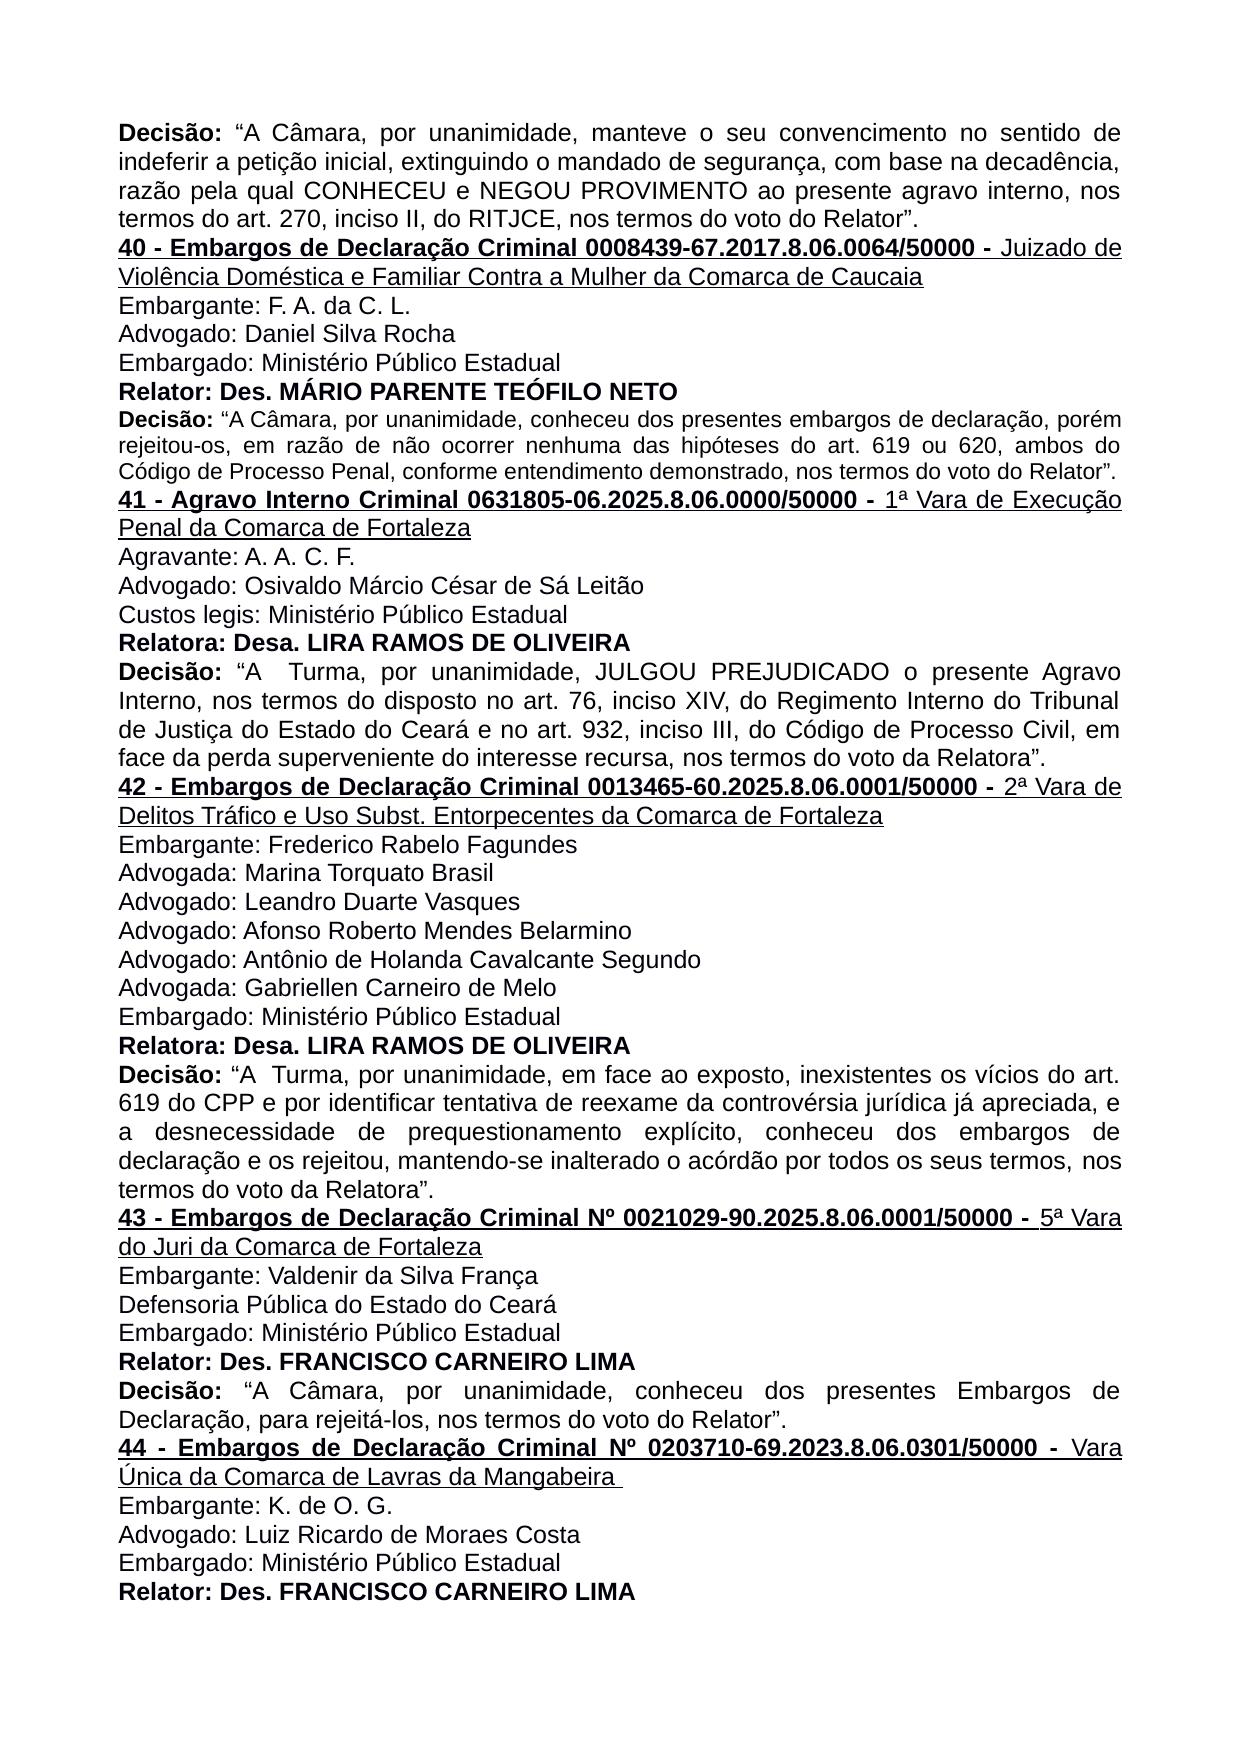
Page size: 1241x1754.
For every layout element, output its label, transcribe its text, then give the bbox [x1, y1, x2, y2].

text Embargado: Ministério Público Estadual [118, 1318, 1122, 1347]
text Decisão: “A Câmara, por unanimidade, conheceu dos presentes Embargos de Declaração, para rejeitá-los, nos termos do voto do Relator”. [118, 1376, 1122, 1433]
text Decisão: “A Turma, por unanimidade, em face ao exposto, inexistentes os vícios do art. 619 do CPP e por identificar tentativa de reexame da controvérsia jurídica já apreciada, e a desnecessidade de prequestionamento explícito, conheceu dos embargos de declaração e os rejeitou, mantendo-se inalterado o acórdão por todos os seus termos, nos termos do voto da Relatora”. [118, 1060, 1122, 1203]
text 44 - Embargos de Declaração Criminal Nº 0203710-69.2023.8.06.0301/50000 - Vara [118, 1433, 1122, 1458]
text Defensoria Pública do Estado do Ceará [118, 1290, 1122, 1318]
text Embargado: Ministério Público Estadual [118, 348, 1122, 377]
text Delitos Tráfico e Uso Subst. Entorpecentes da Comarca de Fortaleza [118, 798, 1122, 830]
text Advogado: Daniel Silva Rocha [118, 319, 1122, 348]
text 41 - Agravo Interno Criminal 0631805-06.2025.8.06.0000/50000 - 1ª Vara de Execução [118, 485, 1122, 510]
text Relatora: Desa. LIRA RAMOS DE OLIVEIRA [118, 1031, 1122, 1060]
text Decisão: “A Câmara, por unanimidade, manteve o seu convencimento no sentido de indeferir a petição inicial, extinguindo o mandado de segurança, com base na decadência, razão pela qual CONHECEU e NEGOU PROVIMENTO ao presente agravo interno, nos termos do art. 270, inciso II, do RITJCE, nos termos do voto do Relator”. [118, 118, 1122, 233]
text Embargado: Ministério Público Estadual [118, 1002, 1122, 1031]
text 40 - Embargos de Declaração Criminal 0008439-67.2017.8.06.0064/50000 - Juizado de [118, 233, 1122, 258]
text Advogado: Luiz Ricardo de Moraes Costa [118, 1520, 1122, 1548]
text Advogado: Afonso Roberto Mendes Belarmino [118, 916, 1122, 945]
text Embargante: F. A. da C. L. [118, 291, 1122, 319]
text Relator: Des. FRANCISCO CARNEIRO LIMA [118, 1347, 1122, 1376]
text do Juri da Comarca de Fortaleza [118, 1229, 1122, 1261]
text 42 - Embargos de Declaração Criminal 0013465-60.2025.8.06.0001/50000 - 2ª Vara de [118, 772, 1122, 797]
text Embargante: Valdenir da Silva França [118, 1261, 1122, 1290]
text Advogada: Gabriellen Carneiro de Melo [118, 973, 1122, 1002]
text Embargante: K. de O. G. [118, 1491, 1122, 1520]
text Relator: Des. MÁRIO PARENTE TEÓFILO NETO [118, 377, 1122, 406]
text Embargado: Ministério Público Estadual [118, 1548, 1122, 1577]
text Penal da Comarca de Fortaleza [118, 511, 1122, 542]
text Advogado: Leandro Duarte Vasques [118, 887, 1122, 916]
text Relatora: Desa. LIRA RAMOS DE OLIVEIRA [118, 628, 1122, 657]
text Relator: Des. FRANCISCO CARNEIRO LIMA [118, 1577, 1122, 1606]
text Decisão: “A Câmara, por unanimidade, conheceu dos presentes embargos de declaração, porém rejeitou-os, em razão de não ocorrer nenhuma das hipóteses do art. 619 ou 620, ambos do Código de Processo Penal, conforme entendimento demonstrado, nos termos do voto do Relator”. [118, 406, 1122, 485]
text Agravante: A. A. C. F. [118, 542, 1122, 571]
text 43 - Embargos de Declaração Criminal Nº 0021029-90.2025.8.06.0001/50000 - 5ª Vara [118, 1203, 1122, 1228]
text Advogado: Antônio de Holanda Cavalcante Segundo [118, 945, 1122, 973]
text Advogado: Osivaldo Márcio César de Sá Leitão [118, 571, 1122, 600]
text Única da Comarca de Lavras da Mangabeira [118, 1460, 1122, 1491]
text Custos legis: Ministério Público Estadual [118, 600, 1122, 628]
text Decisão: “A Turma, por unanimidade, JULGOU PREJUDICADO o presente Agravo Interno, nos termos do disposto no art. 76, inciso XIV, do Regimento Interno do Tribunal de Justiça do Estado do Ceará e no art. 932, inciso III, do Código de Processo Civil, em face da perda superveniente do interesse recursa, nos termos do voto da Relatora”. [118, 657, 1122, 772]
text Violência Doméstica e Familiar Contra a Mulher da Comarca de Caucaia [118, 259, 1122, 291]
text Advogada: Marina Torquato Brasil [118, 858, 1122, 887]
text Embargante: Frederico Rabelo Fagundes [118, 830, 1122, 858]
